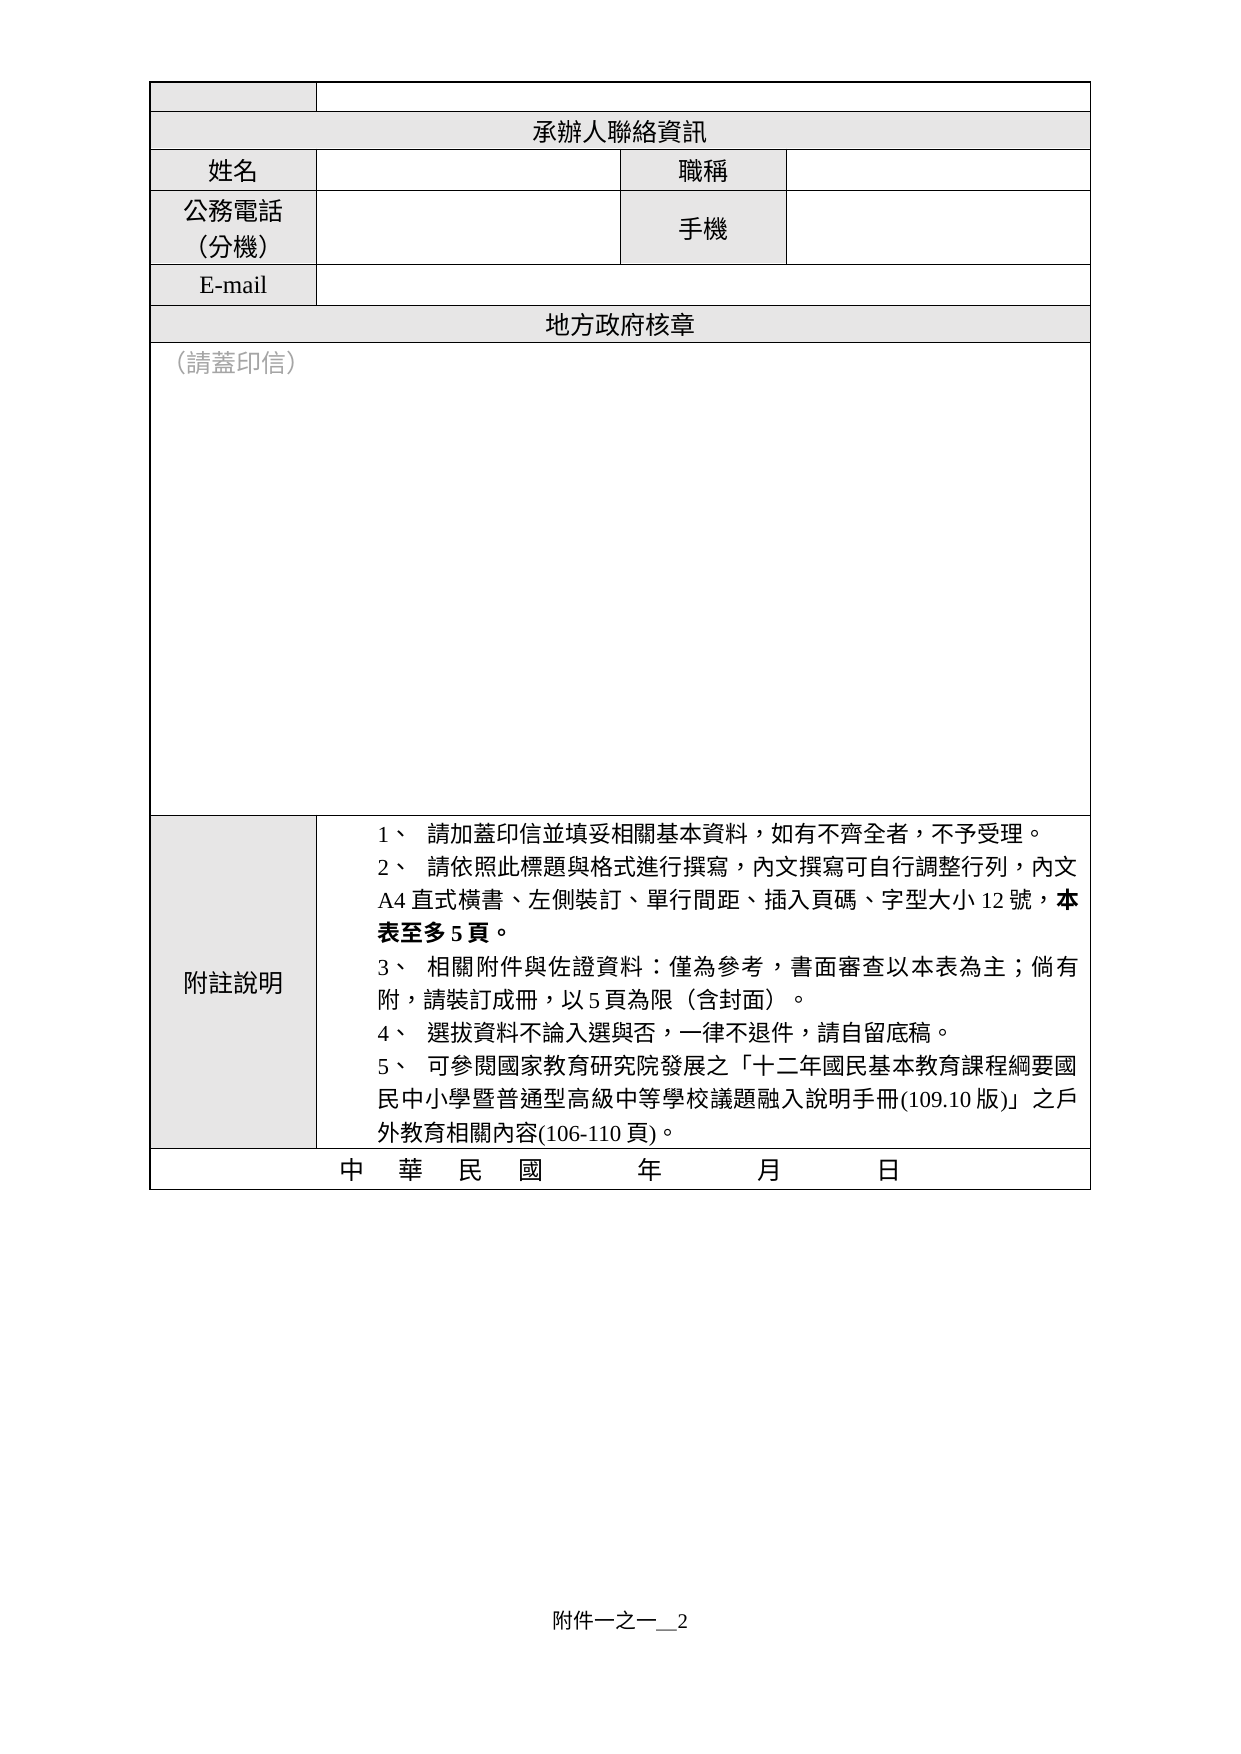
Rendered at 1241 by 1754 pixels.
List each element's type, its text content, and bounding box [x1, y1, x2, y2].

table_cell 手機 [621, 191, 786, 263]
table_cell [317, 150, 620, 190]
table_cell 姓名 [151, 150, 316, 190]
table_cell 請加蓋印信並填妥相關基本資料，如有不齊全者，不予受理。 請依照此標題與格式進行撰寫，內文撰寫可自行調整行列，內文A4直式橫書、左側裝訂、單行間距、插入頁碼、字型大小12號，本表至多5頁。 相關附件與佐證資料：僅為參考，書面審查以本表為主；倘有附，請裝訂成冊，以5頁為限（含封面）。 選拔資料不論入選與否，一律不退件，請自留底稿。 可參閱國家教育研究院發展之「十二年國民基本教育課程綱要國民中小學暨普通型高級中等學校議題融入說明手冊(109.10版)」之戶外教育相關內容(106-110頁)。 [317, 816, 1090, 1148]
table_cell （請蓋印信） [151, 343, 1090, 814]
table_cell [317, 83, 1090, 111]
table_cell 職稱 [621, 150, 786, 190]
table_cell [787, 191, 1090, 263]
table_cell 承辦人聯絡資訊 [151, 112, 1090, 148]
table_cell [787, 150, 1090, 190]
table_cell 地方政府核章 [151, 306, 1090, 342]
table_cell [317, 191, 620, 263]
table_cell [151, 83, 316, 111]
table_cell 附註說明 [151, 816, 316, 1148]
table_cell 公務電話 （分機） [151, 191, 316, 263]
table_cell E-mail [151, 265, 316, 305]
table_cell [317, 265, 1090, 305]
table_cell 中華民國 年 月 日 [151, 1149, 1090, 1189]
